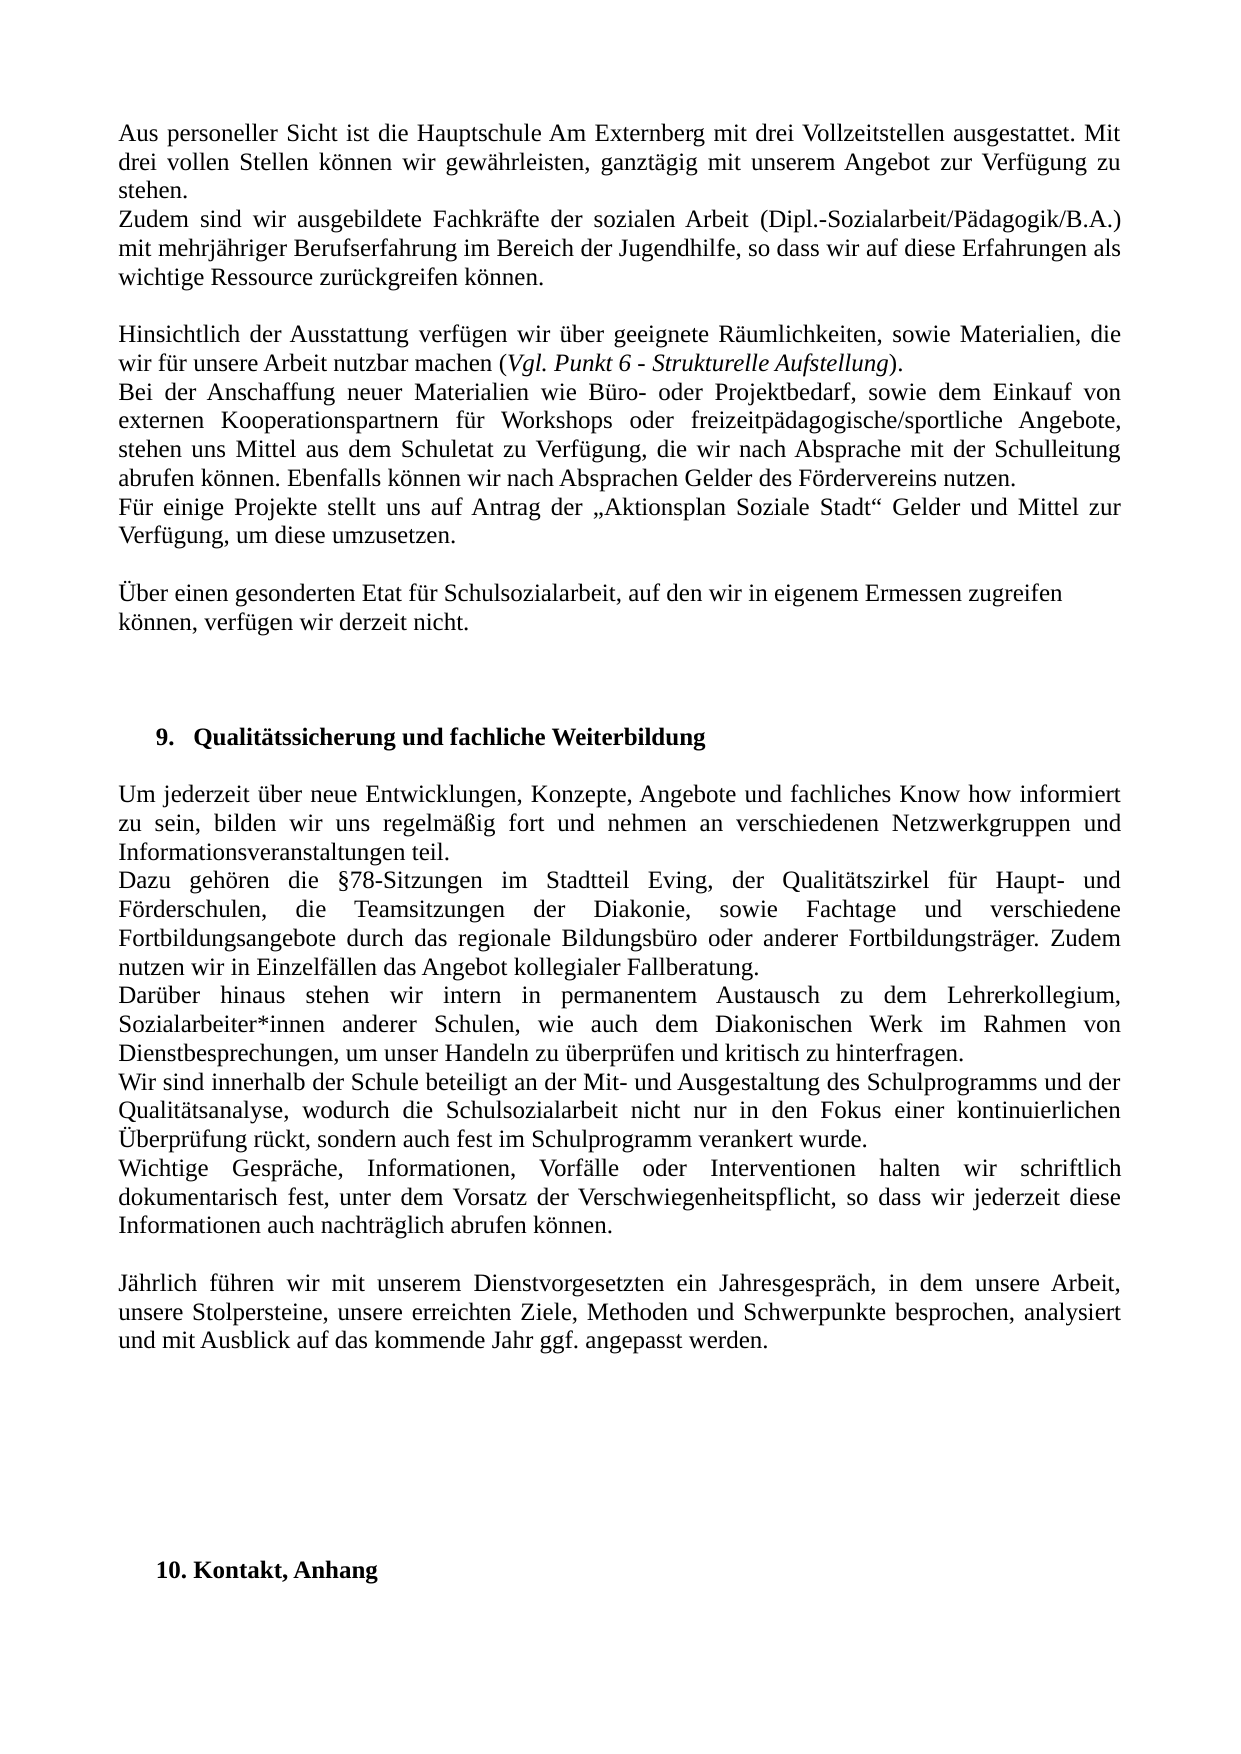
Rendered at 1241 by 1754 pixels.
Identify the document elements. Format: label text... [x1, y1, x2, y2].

text Zudem sind wir ausgebildete Fachkräfte der sozialen Arbeit (Dipl.-Sozialarbeit/Pädagogik/B.A.) mit mehrjähriger Berufserfahrung im Bereich der Jugendhilfe, so dass wir auf diese Erfahrungen als wichtige Ressource zurückgreifen können. [118, 204, 1122, 291]
text Bei der Anschaffung neuer Materialien wie Büro- oder Projektbedarf, sowie dem Einkauf von externen Kooperationspartnern für Workshops oder freizeitpädagogische/sportliche Angebote, stehen uns Mittel aus dem Schuletat zu Verfügung, die wir nach Absprache mit der Schulleitung abrufen können. Ebenfalls können wir nach Absprachen Gelder des Fördervereins nutzen. [118, 377, 1122, 492]
text Um jederzeit über neue Entwicklungen, Konzepte, Angebote und fachliches Know how informiert zu sein, bilden wir uns regelmäßig fort und nehmen an verschiedenen Netzwerkgruppen und Informationsveranstaltungen teil. [118, 779, 1122, 866]
text Aus personeller Sicht ist die Hauptschule Am Externberg mit drei Vollzeitstellen ausgestattet. Mit drei vollen Stellen können wir gewährleisten, ganztägig mit unserem Angebot zur Verfügung zu stehen. [118, 118, 1122, 204]
text Wir sind innerhalb der Schule beteiligt an der Mit- und Ausgestaltung des Schulprogramms und der Qualitätsanalyse, wodurch die Schulsozialarbeit nicht nur in den Fokus einer kontinuierlichen Überprüfung rückt, sondern auch fest im Schulprogramm verankert wurde. [118, 1067, 1122, 1153]
text Jährlich führen wir mit unserem Dienstvorgesetzten ein Jahresgespräch, in dem unsere Arbeit, unsere Stolpersteine, unsere erreichten Ziele, Methoden und Schwerpunkte besprochen, analysiert und mit Ausblick auf das kommende Jahr ggf. angepasst werden. [118, 1268, 1122, 1354]
text Hinsichtlich der Ausstattung verfügen wir über geeignete Räumlichkeiten, sowie Materialien, die wir für unsere Arbeit nutzbar machen (Vgl. Punkt 6 - Strukturelle Aufstellung). [118, 319, 1122, 377]
text Darüber hinaus stehen wir intern in permanentem Austausch zu dem Lehrerkollegium, Sozialarbeiter*innen anderer Schulen, wie auch dem Diakonischen Werk im Rahmen von Dienstbesprechungen, um unser Handeln zu überprüfen und kritisch zu hinterfragen. [118, 981, 1122, 1067]
text Über einen gesonderten Etat für Schulsozialarbeit, auf den wir in eigenem Ermessen zugreifen können, verfügen wir derzeit nicht. [118, 578, 1122, 636]
text Für einige Projekte stellt uns auf Antrag der „Aktionsplan Soziale Stadt“ Gelder und Mittel zur Verfügung, um diese umzusetzen. [118, 492, 1122, 549]
list Kontakt, Anhang [156, 1556, 1122, 1584]
text Wichtige Gespräche, Informationen, Vorfälle oder Interventionen halten wir schriftlich dokumentarisch fest, unter dem Vorsatz der Verschwiegenheitspflicht, so dass wir jederzeit diese Informationen auch nachträglich abrufen können. [118, 1153, 1122, 1239]
text Dazu gehören die §78-Sitzungen im Stadtteil Eving, der Qualitätszirkel für Haupt- und Förderschulen, die Teamsitzungen der Diakonie, sowie Fachtage und verschiedene Fortbildungsangebote durch das regionale Bildungsbüro oder anderer Fortbildungsträger. Zudem nutzen wir in Einzelfällen das Angebot kollegialer Fallberatung. [118, 866, 1122, 981]
list Qualitätssicherung und fachliche Weiterbildung [156, 722, 1122, 751]
